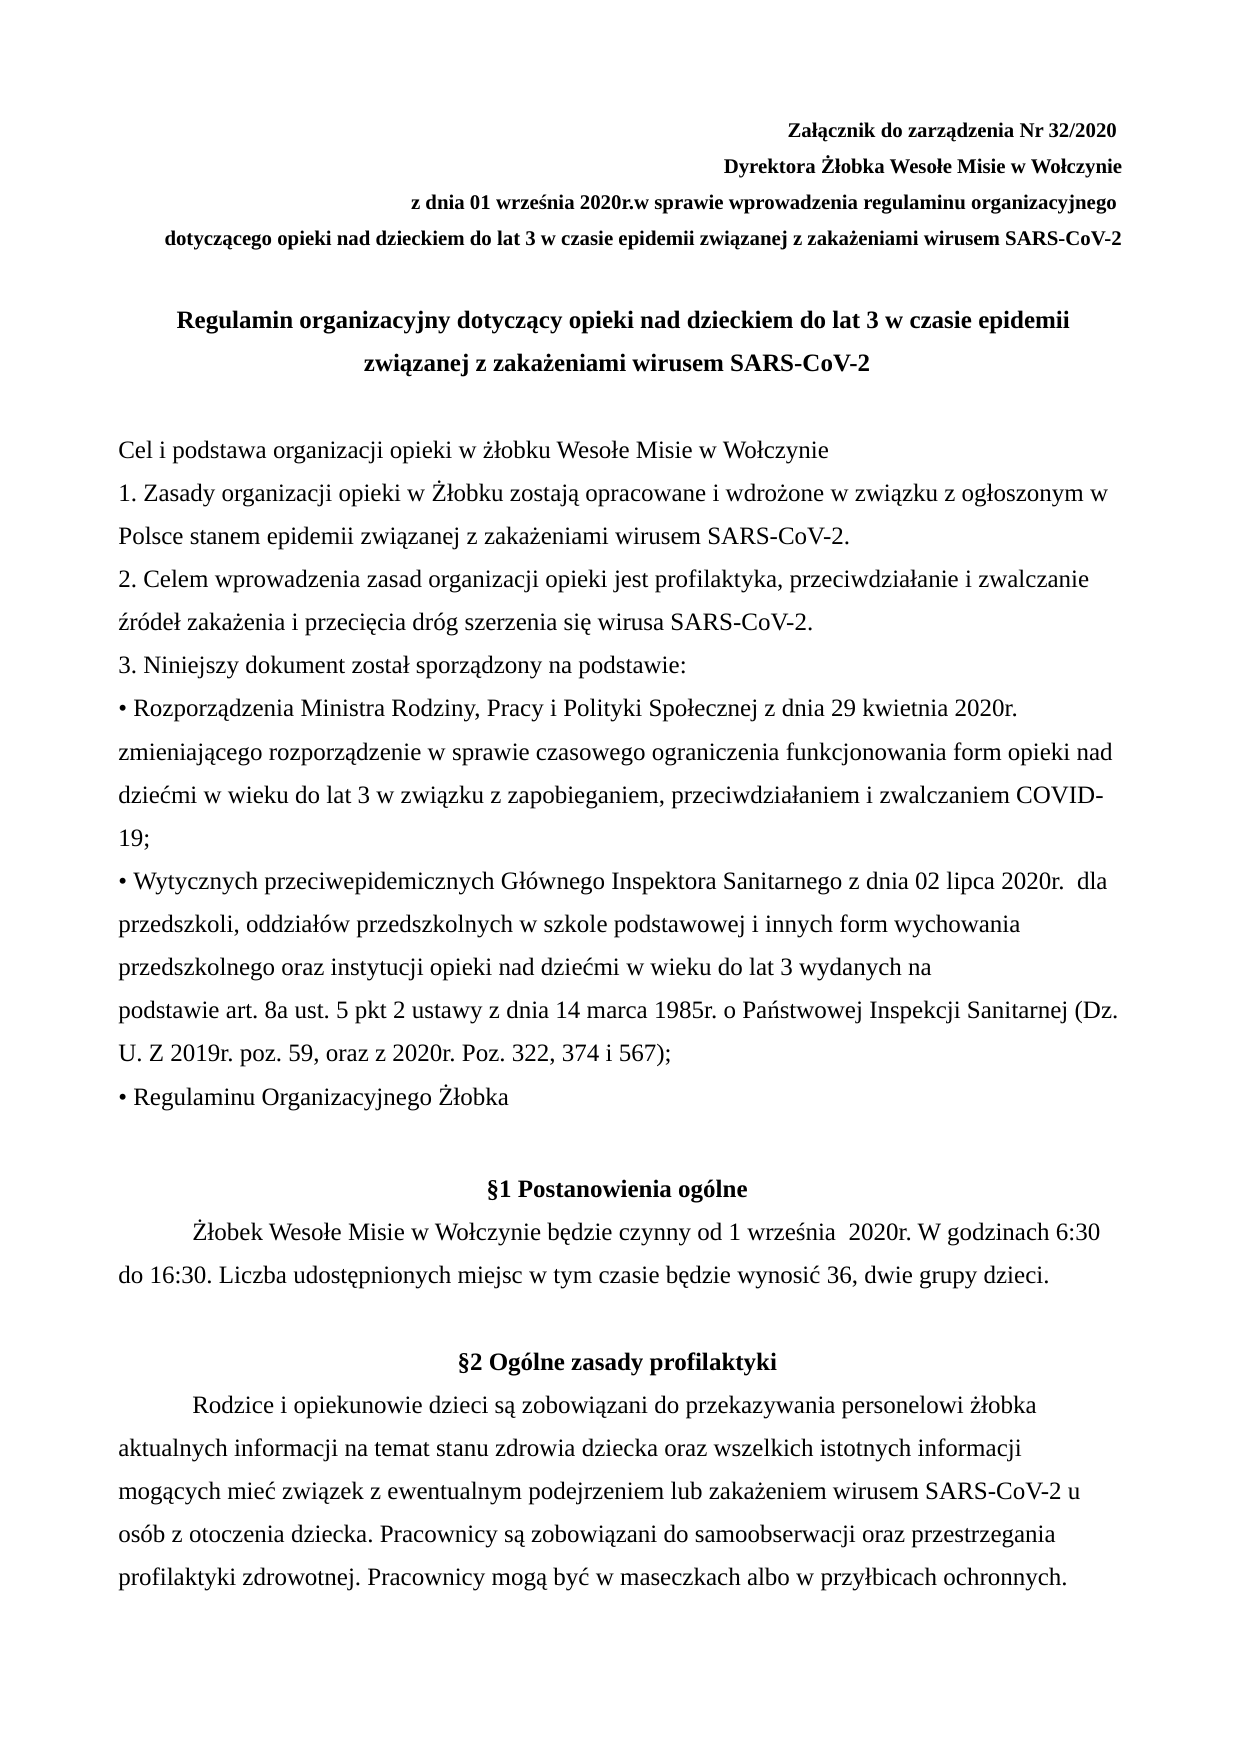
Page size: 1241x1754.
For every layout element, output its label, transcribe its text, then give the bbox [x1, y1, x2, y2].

text z dnia 01 września 2020r.w sprawie wprowadzenia regulaminu organizacyjnego [118, 190, 1122, 214]
text 3. Niniejszy dokument został sporządzony na podstawie: [118, 650, 1122, 679]
text Rodzice i opiekunowie dzieci są zobowiązani do przekazywania personelowi żłobka aktualnych informacji na temat stanu zdrowia dziecka oraz wszelkich istotnych informacji mogących mieć związek z ewentualnym podejrzeniem lub zakażeniem wirusem SARS-CoV-2 u osób z otoczenia dziecka. Pracownicy są zobowiązani do samoobserwacji oraz przestrzegania profilaktyki zdrowotnej. Pracownicy mogą być w maseczkach albo w przyłbicach ochronnych. [118, 1390, 1122, 1591]
text §2 Ogólne zasady profilaktyki [118, 1347, 1122, 1376]
text Załącznik do zarządzenia Nr 32/2020 [118, 118, 1122, 142]
text • Rozporządzenia Ministra Rodziny, Pracy i Polityki Społecznej z dnia 29 kwietnia 2020r. zmieniającego rozporządzenie w sprawie czasowego ograniczenia funkcjonowania form opieki nad dziećmi w wieku do lat 3 w związku z zapobieganiem, przeciwdziałaniem i zwalczaniem COVID-19; [118, 693, 1122, 852]
text • Regulaminu Organizacyjnego Żłobka [118, 1082, 1122, 1110]
text Regulamin organizacyjny dotyczący opieki nad dzieckiem do lat 3 w czasie epidemii związanej z zakażeniami wirusem SARS-CoV-2 [118, 305, 1122, 377]
text Cel i podstawa organizacji opieki w żłobku Wesołe Misie w Wołczynie [118, 435, 1122, 463]
text 1. Zasady organizacji opieki w Żłobku zostają opracowane i wdrożone w związku z ogłoszonym w Polsce stanem epidemii związanej z zakażeniami wirusem SARS-CoV-2. [118, 478, 1122, 550]
text Dyrektora Żłobka Wesołe Misie w Wołczynie [118, 154, 1122, 178]
text • Wytycznych przeciwepidemicznych Głównego Inspektora Sanitarnego z dnia 02 lipca 2020r. dla przedszkoli, oddziałów przedszkolnych w szkole podstawowej i innych form wychowania przedszkolnego oraz instytucji opieki nad dziećmi w wieku do lat 3 wydanych na [118, 866, 1122, 981]
text Żłobek Wesołe Misie w Wołczynie będzie czynny od 1 września 2020r. W godzinach 6:30 do 16:30. Liczba udostępnionych miejsc w tym czasie będzie wynosić 36, dwie grupy dzieci. [118, 1217, 1122, 1289]
text 2. Celem wprowadzenia zasad organizacji opieki jest profilaktyka, przeciwdziałanie i zwalczanie źródeł zakażenia i przecięcia dróg szerzenia się wirusa SARS-CoV-2. [118, 564, 1122, 636]
text §1 Postanowienia ogólne [118, 1174, 1122, 1203]
text dotyczącego opieki nad dzieckiem do lat 3 w czasie epidemii związanej z zakażeniami wirusem SARS-CoV-2 [118, 226, 1122, 250]
text podstawie art. 8a ust. 5 pkt 2 ustawy z dnia 14 marca 1985r. o Państwowej Inspekcji Sanitarnej (Dz. U. Z 2019r. poz. 59, oraz z 2020r. Poz. 322, 374 i 567); [118, 995, 1122, 1067]
